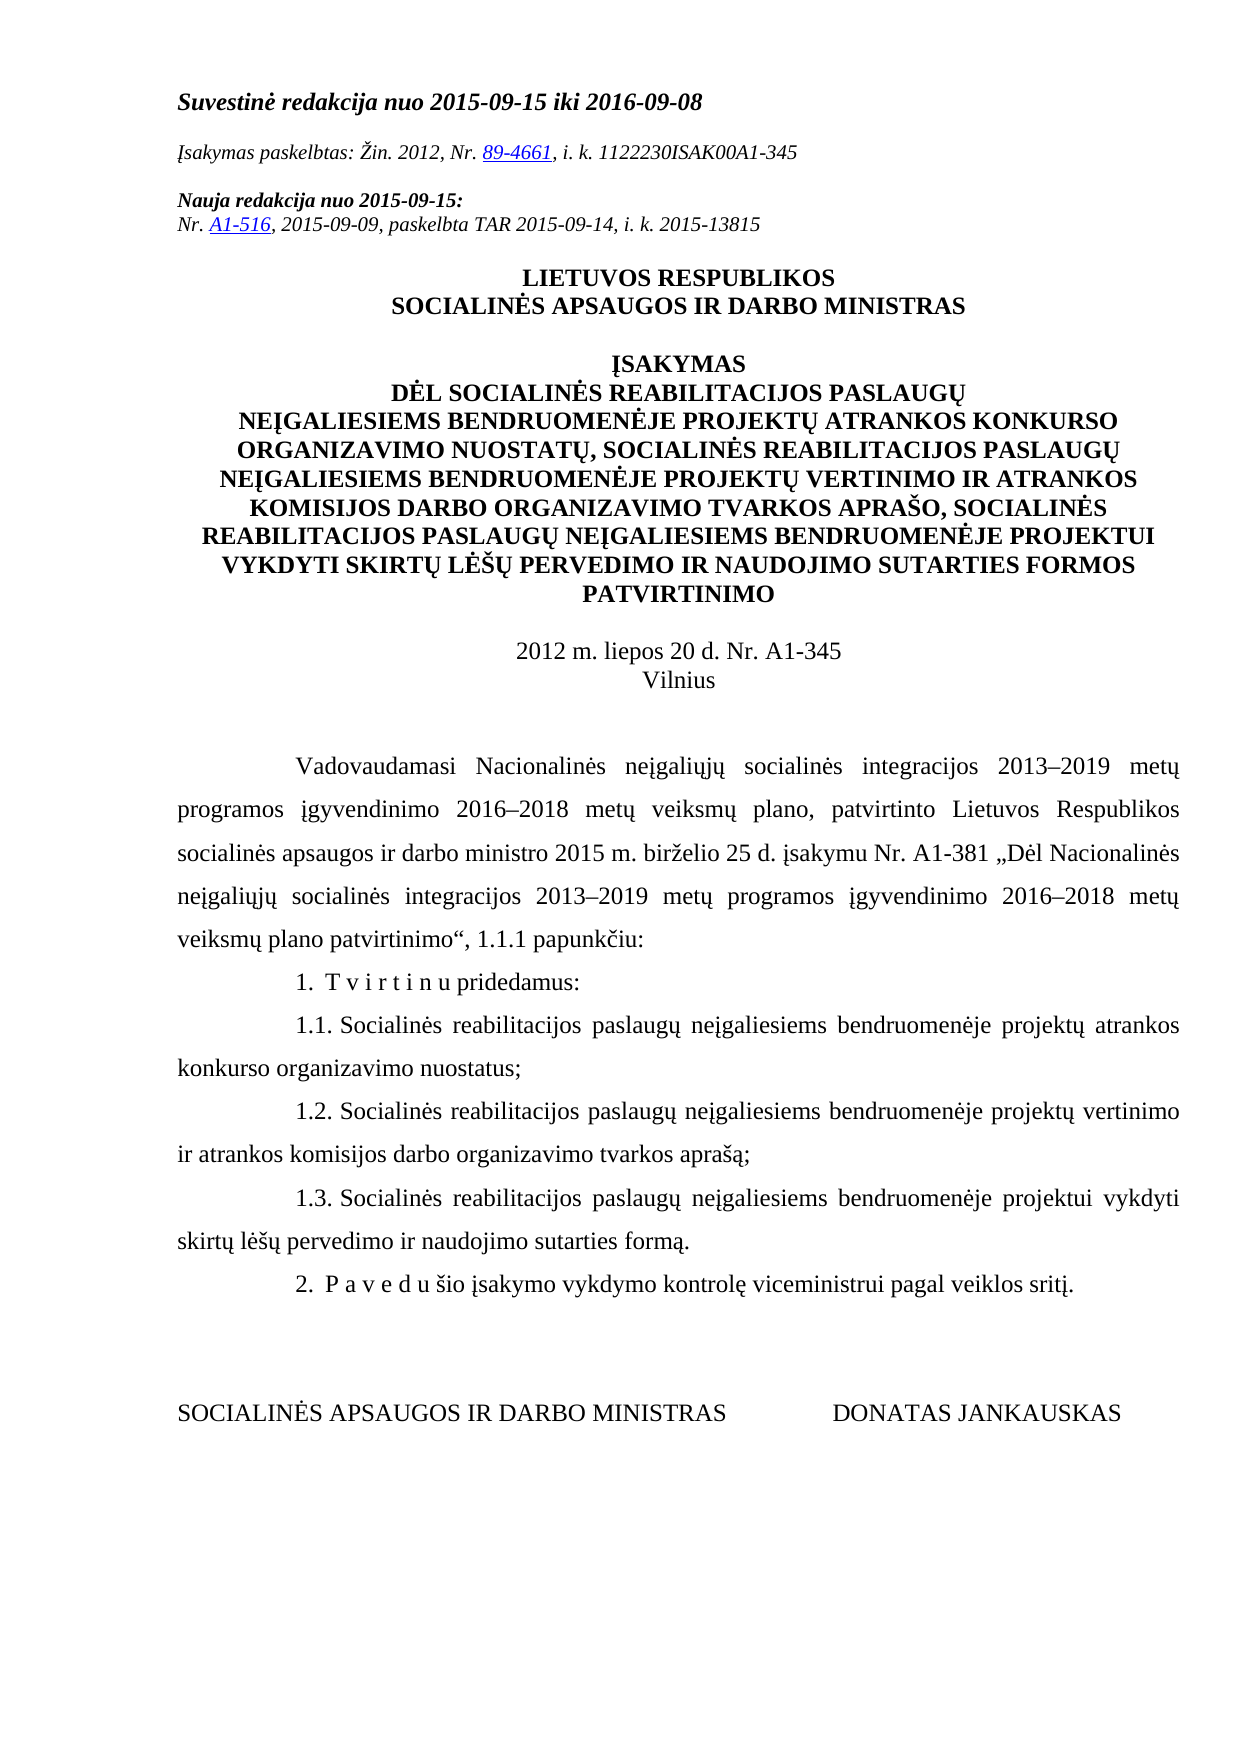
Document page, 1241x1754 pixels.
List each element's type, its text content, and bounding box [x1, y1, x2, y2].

text LIETUVOS RESPUBLIKOS [177, 263, 1180, 291]
text Vadovaudamasi Nacionalinės neįgaliųjų socialinės integracijos 2013–2019 metų programos įgyvendinimo 2016–2018 metų veiksmų plano, patvirtinto Lietuvos Respublikos socialinės apsaugos ir darbo ministro 2015 m. birželio 25 d. įsakymu Nr. A1-381 „Dėl Nacionalinės neįgaliųjų socialinės integracijos 2013–2019 metų programos įgyvendinimo 2016–2018 metų veiksmų plano patvirtinimo“, 1.1.1 papunkčiu: [177, 751, 1180, 953]
text Nauja redakcija nuo 2015-09-15: [177, 188, 1180, 212]
text Nr. A1-516, 2015-09-09, paskelbta TAR 2015-09-14, i. k. 2015-13815 [177, 212, 1180, 236]
text Socialinės apsaugos ir darbo ministras Donatas Jankauskas [177, 1398, 1180, 1427]
text 1.3. Socialinės reabilitacijos paslaugų neįgaliesiems bendruomenėje projektui vykdyti skirtų lėšų pervedimo ir naudojimo sutarties formą. [177, 1183, 1180, 1254]
text DĖL SOCIALINĖS REABILITACIJOS PASLAUGŲ [177, 378, 1180, 406]
text ĮSAKYMAS [177, 349, 1180, 378]
text 1.2. Socialinės reabilitacijos paslaugų neįgaliesiems bendruomenėje projektų vertinimo ir atrankos komisijos darbo organizavimo tvarkos aprašą; [177, 1096, 1180, 1168]
text 1. T v i r t i n u pridedamus: [295, 967, 1180, 996]
text 2012 m. liepos 20 d. Nr. A1-345 [177, 636, 1180, 665]
text Vilnius [177, 665, 1180, 694]
text Įsakymas paskelbtas: Žin. 2012, Nr. 89-4661, i. k. 1122230ISAK00A1-345 [177, 140, 1180, 164]
text 2. P a v e d u šio įsakymo vykdymo kontrolę viceministrui pagal veiklos sritį. [177, 1269, 1180, 1298]
text Suvestinė redakcija nuo 2015-09-15 iki 2016-09-08 [177, 87, 1180, 116]
text 1.1. Socialinės reabilitacijos paslaugų neįgaliesiems bendruomenėje projektų atrankos konkurso organizavimo nuostatus; [177, 1010, 1180, 1082]
text NEĮGALIESIEMS BENDRUOMENĖJE PROJEKTŲ ATRANKOS KONKURSO ORGANIZAVIMO NUOSTATŲ, SOCIALINĖS REABILITACIJOS PASLAUGŲ NEĮGALIESIEMS BENDRUOMENĖJE PROJEKTŲ VERTINIMO IR ATRANKOS KOMISIJOS DARBO ORGANIZAVIMO TVARKOS APRAŠO, SOCIALINĖS REABILITACIJOS PASLAUGŲ NEĮGALIESIEMS BENDRUOMENĖJE PROJEKTUI VYKDYTI SKIRTŲ LĖŠŲ PERVEDIMO IR NAUDOJIMO SUTARTIES FORMOS PATVIRTINIMO [177, 406, 1180, 608]
text SOCIALINĖS APSAUGOS IR DARBO MINISTRAS [177, 291, 1180, 320]
